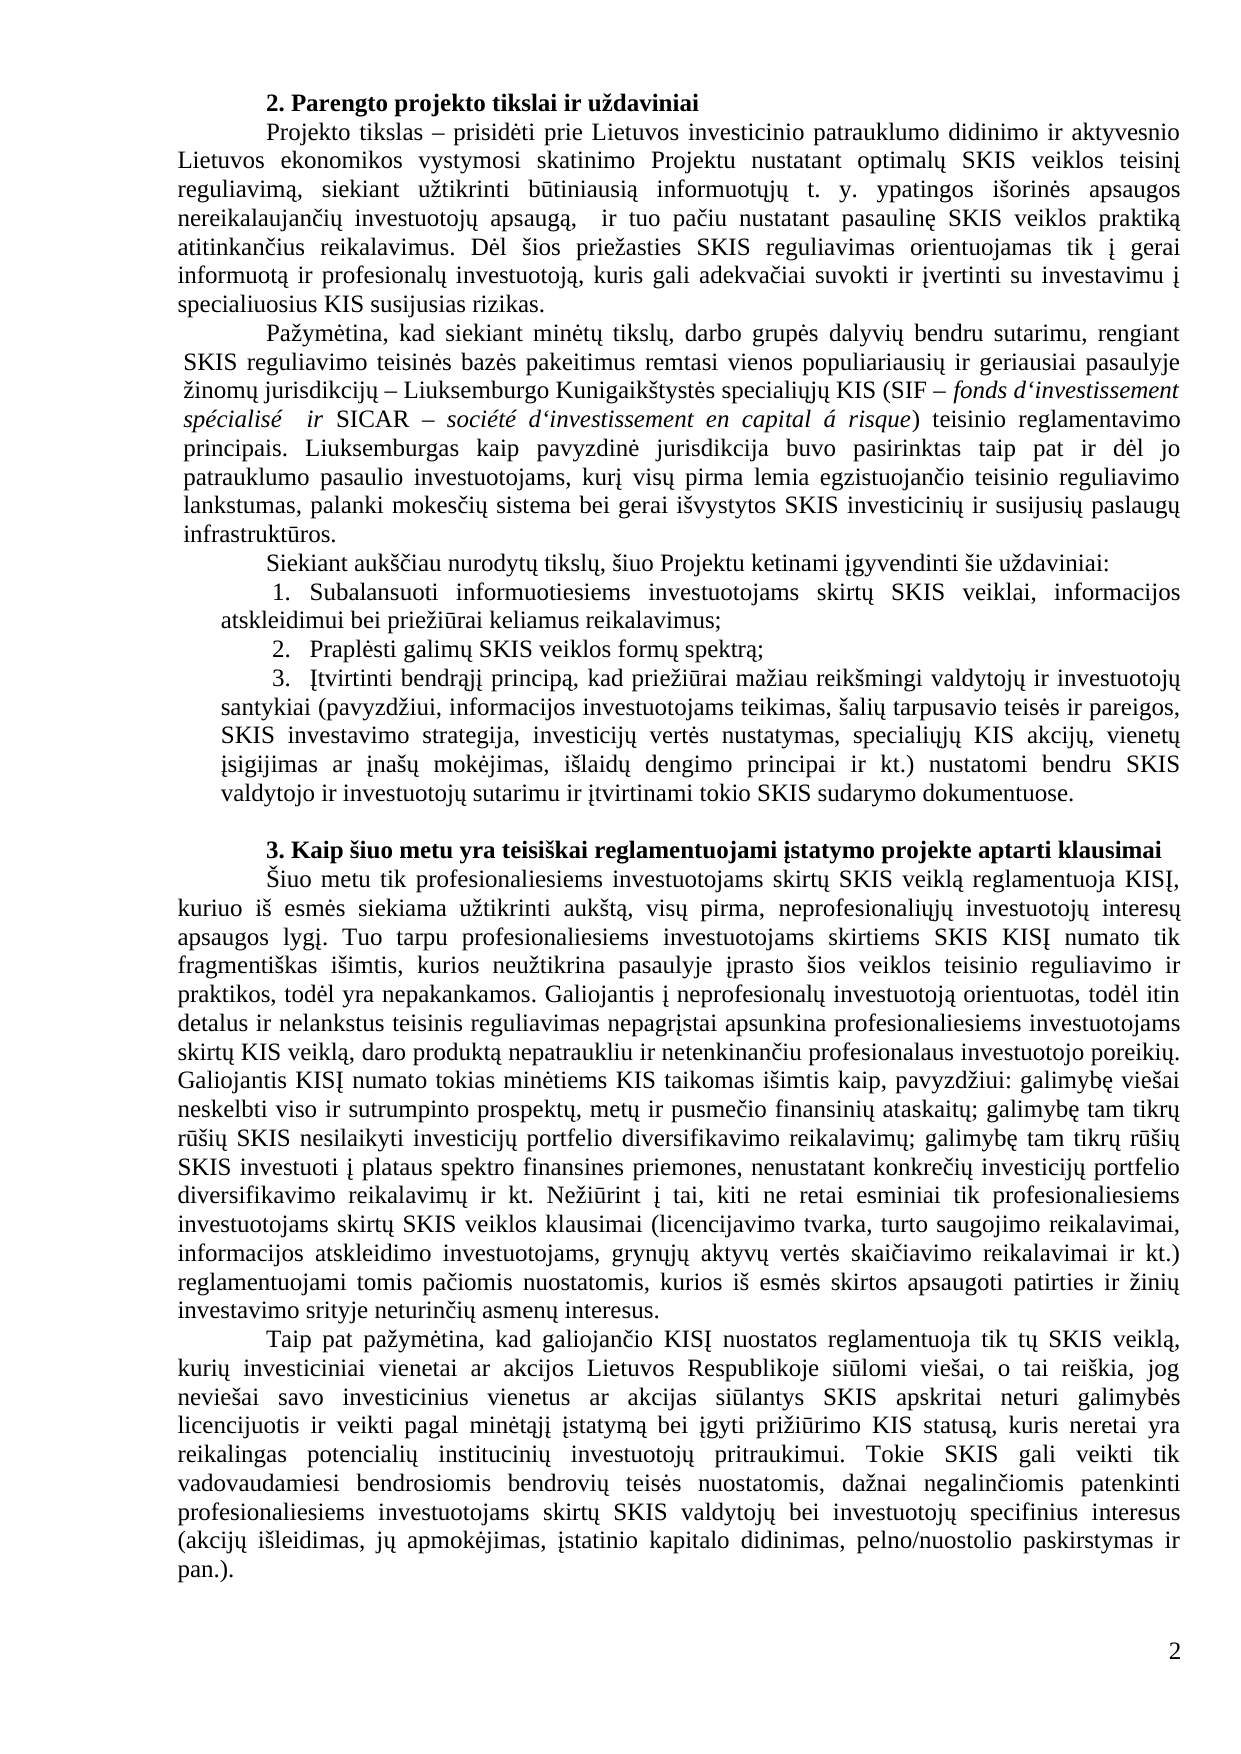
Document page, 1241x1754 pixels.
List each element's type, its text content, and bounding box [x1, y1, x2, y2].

text 2. Parengto projekto tikslai ir uždaviniai [177, 88, 1181, 117]
list Įtvirtinti bendrąjį principą, kad priežiūrai mažiau reikšmingi valdytojų ir investuotojų santykiai (pavyzdžiui, informacijos investuotojams teikimas, šalių tarpusavio teisės ir pareigos, SKIS investavimo strategija, investicijų vertės nustatymas, specialiųjų KIS akcijų, vienetų įsigijimas ar įnašų mokėjimas, išlaidų dengimo principai ir kt.) nustatomi bendru SKIS valdytojo ir investuotojų sutarimu ir įtvirtinami tokio SKIS sudarymo dokumentuose. [183, 663, 1181, 807]
text Šiuo metu tik profesionaliesiems investuotojams skirtų SKIS veiklą reglamentuoja KISĮ, kuriuo iš esmės siekiama užtikrinti aukštą, visų pirma, neprofesionaliųjų investuotojų interesų apsaugos lygį. Tuo tarpu profesionaliesiems investuotojams skirtiems SKIS KISĮ numato tik fragmentiškas išimtis, kurios neužtikrina pasaulyje įprasto šios veiklos teisinio reguliavimo ir praktikos, todėl yra nepakankamos. Galiojantis į neprofesionalų investuotoją orientuotas, todėl itin detalus ir nelankstus teisinis reguliavimas nepagrįstai apsunkina profesionaliesiems investuotojams skirtų KIS veiklą, daro produktą nepatraukliu ir netenkinančiu profesionalaus investuotojo poreikių. Galiojantis KISĮ numato tokias minėtiems KIS taikomas išimtis kaip, pavyzdžiui: galimybę viešai neskelbti viso ir sutrumpinto prospektų, metų ir pusmečio finansinių ataskaitų; galimybę tam tikrų rūšių SKIS nesilaikyti investicijų portfelio diversifikavimo reikalavimų; galimybę tam tikrų rūšių SKIS investuoti į plataus spektro finansines priemones, nenustatant konkrečių investicijų portfelio diversifikavimo reikalavimų ir kt. Nežiūrint į tai, kiti ne retai esminiai tik profesionaliesiems investuotojams skirtų SKIS veiklos klausimai (licencijavimo tvarka, turto saugojimo reikalavimai, informacijos atskleidimo investuotojams, grynųjų aktyvų vertės skaičiavimo reikalavimai ir kt.) reglamentuojami tomis pačiomis nuostatomis, kurios iš esmės skirtos apsaugoti patirties ir žinių investavimo srityje neturinčių asmenų interesus. [177, 864, 1181, 1324]
text 3. Kaip šiuo metu yra teisiškai reglamentuojami įstatymo projekte aptarti klausimai [177, 835, 1181, 864]
list Praplėsti galimų SKIS veiklos formų spektrą; [183, 634, 1181, 663]
text Pažymėtina, kad siekiant minėtų tikslų, darbo grupės dalyvių bendru sutarimu, rengiant SKIS reguliavimo teisinės bazės pakeitimus remtasi vienos populiariausių ir geriausiai pasaulyje žinomų jurisdikcijų – Liuksemburgo Kunigaikštystės specialiųjų KIS (SIF – fonds d‘investissement spécialisé ir SICAR – société d‘investissement en capital á risque) teisinio reglamentavimo principais. Liuksemburgas kaip pavyzdinė jurisdikcija buvo pasirinktas taip pat ir dėl jo patrauklumo pasaulio investuotojams, kurį visų pirma lemia egzistuojančio teisinio reguliavimo lankstumas, palanki mokesčių sistema bei gerai išvystytos SKIS investicinių ir susijusių paslaugų infrastruktūros. [183, 318, 1181, 548]
text Taip pat pažymėtina, kad galiojančio KISĮ nuostatos reglamentuoja tik tų SKIS veiklą, kurių investiciniai vienetai ar akcijos Lietuvos Respublikoje siūlomi viešai, o tai reiškia, jog neviešai savo investicinius vienetus ar akcijas siūlantys SKIS apskritai neturi galimybės licencijuotis ir veikti pagal minėtąjį įstatymą bei įgyti prižiūrimo KIS statusą, kuris neretai yra reikalingas potencialių institucinių investuotojų pritraukimui. Tokie SKIS gali veikti tik vadovaudamiesi bendrosiomis bendrovių teisės nuostatomis, dažnai negalinčiomis patenkinti profesionaliesiems investuotojams skirtų SKIS valdytojų bei investuotojų specifinius interesus (akcijų išleidimas, jų apmokėjimas, įstatinio kapitalo didinimas, pelno/nuostolio paskirstymas ir pan.). [177, 1324, 1181, 1583]
list Subalansuoti informuotiesiems investuotojams skirtų SKIS veiklai, informacijos atskleidimui bei priežiūrai keliamus reikalavimus; [183, 577, 1181, 634]
text Projekto tikslas – prisidėti prie Lietuvos investicinio patrauklumo didinimo ir aktyvesnio Lietuvos ekonomikos vystymosi skatinimo Projektu nustatant optimalų SKIS veiklos teisinį reguliavimą, siekiant užtikrinti būtiniausią informuotųjų t. y. ypatingos išorinės apsaugos nereikalaujančių investuotojų apsaugą, ir tuo pačiu nustatant pasaulinę SKIS veiklos praktiką atitinkančius reikalavimus. Dėl šios priežasties SKIS reguliavimas orientuojamas tik į gerai informuotą ir profesionalų investuotoją, kuris gali adekvačiai suvokti ir įvertinti su investavimu į specialiuosius KIS susijusias rizikas. [177, 117, 1181, 318]
text Siekiant aukščiau nurodytų tikslų, šiuo Projektu ketinami įgyvendinti šie uždaviniai: [183, 548, 1181, 577]
